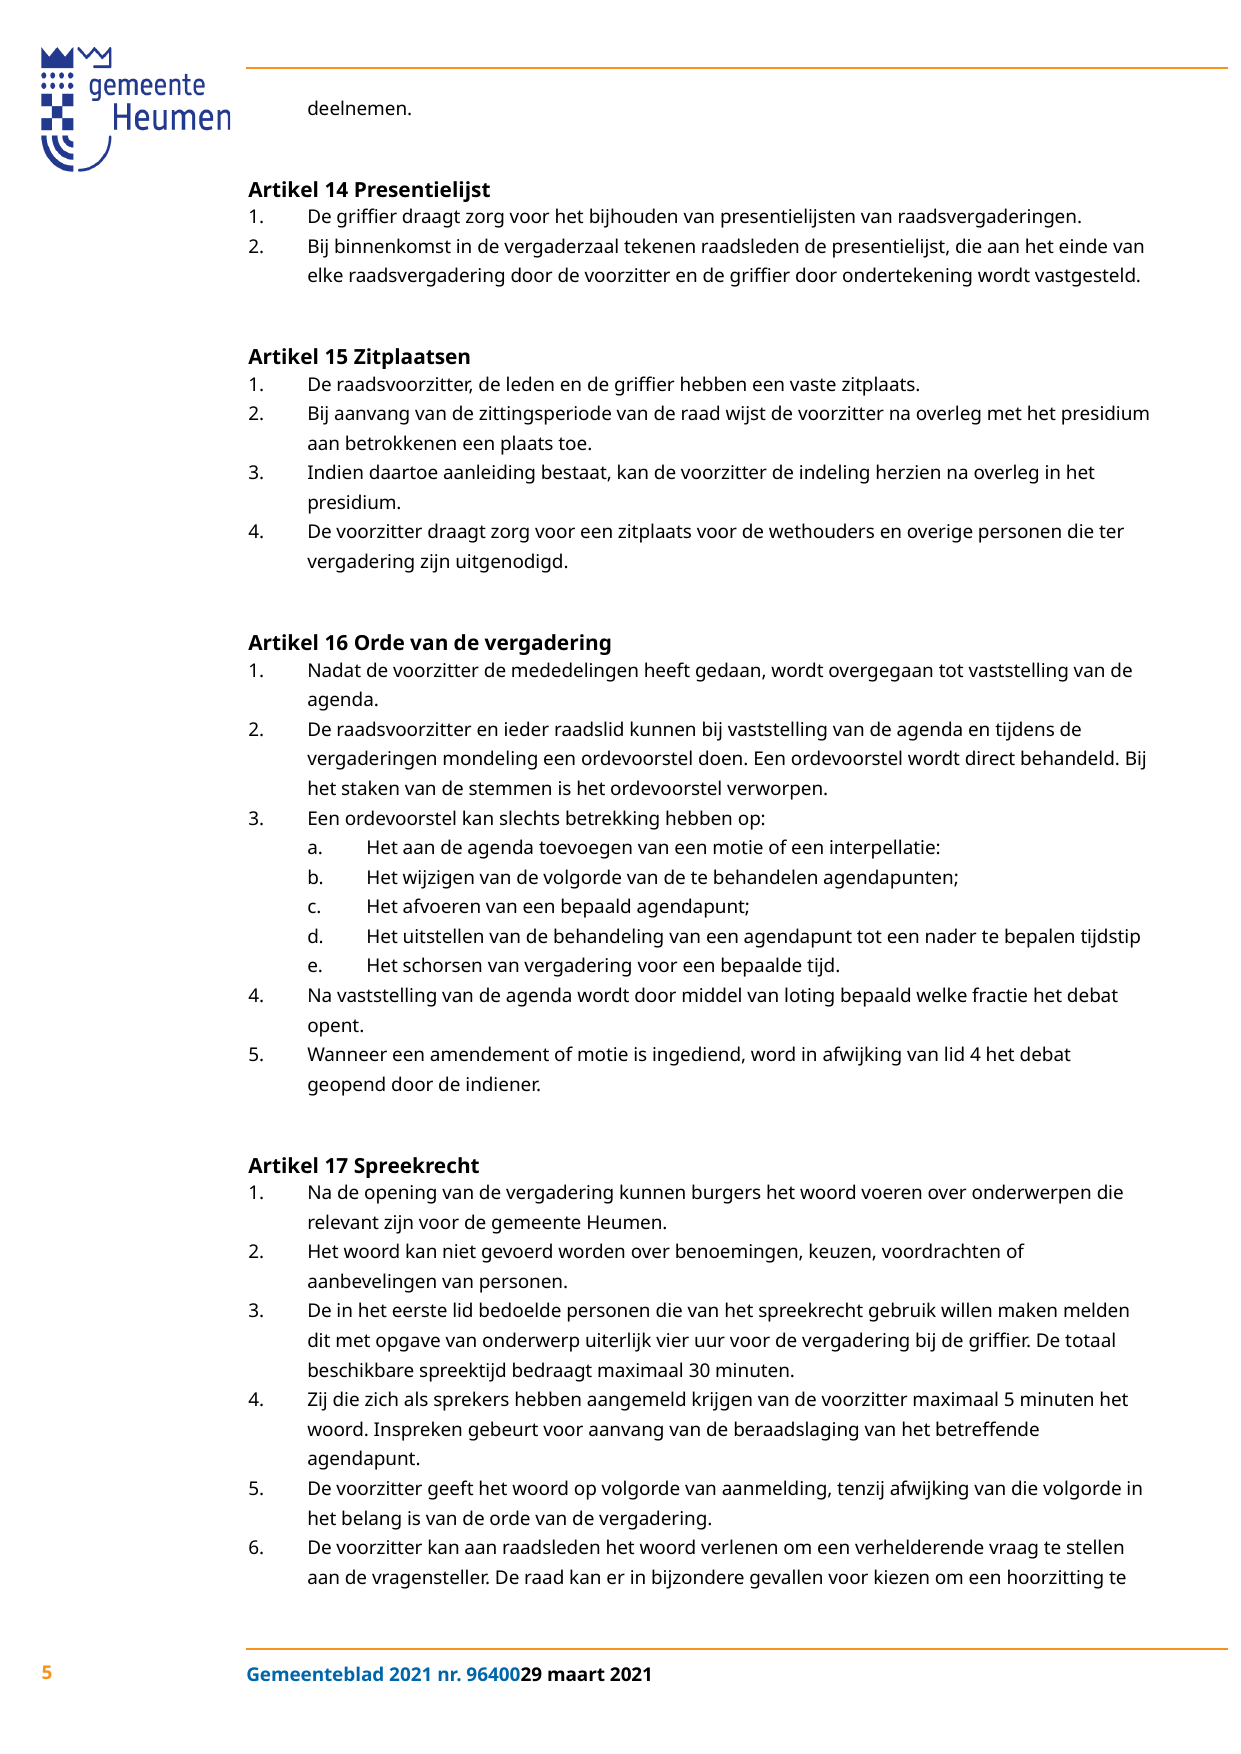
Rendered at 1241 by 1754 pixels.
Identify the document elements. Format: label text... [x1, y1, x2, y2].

list De in het eerste lid bedoelde personen die van het spreekrecht gebruik willen maken melden dit met opgave van onderwerp uiterlijk vier uur voor de vergadering bij de griffier. De totaal beschikbare spreektijd bedraagt maximaal 30 minuten. [248, 1298, 1152, 1383]
picture [41, 47, 231, 172]
list De griffier draagt zorg voor het bijhouden van presentielijsten van raadsvergaderingen. [248, 203, 1152, 229]
list Bij binnenkomst in de vergaderzaal tekenen raadsleden de presentielijst, die aan het einde van elke raadsvergadering door de voorzitter en de griffier door ondertekening wordt vastgesteld. [248, 233, 1152, 288]
list Het uitstellen van de behandeling van een agendapunt tot een nader te bepalen tijdstip [307, 923, 1152, 949]
list Na vaststelling van de agenda wordt door middel van loting bepaald welke fractie het debat opent. [248, 982, 1152, 1037]
list Na de opening van de vergadering kunnen burgers het woord voeren over onderwerpen die relevant zijn voor de gemeente Heumen. [248, 1179, 1152, 1235]
text Artikel 15 Zitplaatsen [248, 342, 1152, 371]
list De raadsvoorzitter, de leden en de griffier hebben een vaste zitplaats. [248, 371, 1152, 397]
list Het afvoeren van een bepaald agendapunt; [307, 893, 1152, 919]
list De voorzitter kan aan raadsleden het woord verlenen om een verhelderende vraag te stellen aan de vragensteller. De raad kan er in bijzondere gevallen voor kiezen om een hoorzitting te [248, 1534, 1152, 1590]
text Artikel 17 Spreekrecht [248, 1151, 1152, 1179]
text Artikel 14 Presentielijst [248, 175, 1152, 203]
list Zij die zich als sprekers hebben aangemeld krijgen van de voorzitter maximaal 5 minuten het woord. Inspreken gebeurt voor aanvang van de beraadslaging van het betreffende agendapunt. [248, 1386, 1152, 1471]
list Wanneer een amendement of motie is ingediend, word in afwijking van lid 4 het debat geopend door de indiener. [248, 1041, 1152, 1097]
list Indien daartoe aanleiding bestaat, kan de voorzitter de indeling herzien na overleg in het presidium. [248, 459, 1152, 515]
list Bij aanvang van de zittingsperiode van de raad wijst de voorzitter na overleg met het presidium aan betrokkenen een plaats toe. [248, 400, 1152, 456]
list De voorzitter geeft het woord op volgorde van aanmelding, tenzij afwijking van die volgorde in het belang is van de orde van de vergadering. [248, 1475, 1152, 1531]
list Een ordevoorstel kan slechts betrekking hebben op: [248, 805, 1152, 830]
list De raadsvoorzitter en ieder raadslid kunnen bij vaststelling van de agenda en tijdens de vergaderingen mondeling een ordevoorstel doen. Een ordevoorstel wordt direct behandeld. Bij het staken van de stemmen is het ordevoorstel verworpen. [248, 716, 1152, 801]
list Het aan de agenda toevoegen van een motie of een interpellatie: [307, 834, 1152, 860]
list Het wijzigen van de volgorde van de te behandelen agendapunten; [307, 864, 1152, 889]
list Het schorsen van vergadering voor een bepaalde tijd. [307, 953, 1152, 978]
list Het woord kan niet gevoerd worden over benoemingen, keuzen, voordrachten of aanbevelingen van personen. [248, 1238, 1152, 1294]
text Artikel 16 Orde van de vergadering [248, 628, 1152, 657]
list De voorzitter draagt zorg voor een zitplaats voor de wethouders en overige personen die ter vergadering zijn uitgenodigd. [248, 519, 1152, 574]
list Nadat de voorzitter de mededelingen heeft gedaan, wordt overgegaan tot vaststelling van de agenda. [248, 657, 1152, 712]
list deelnemen. [248, 95, 1152, 121]
